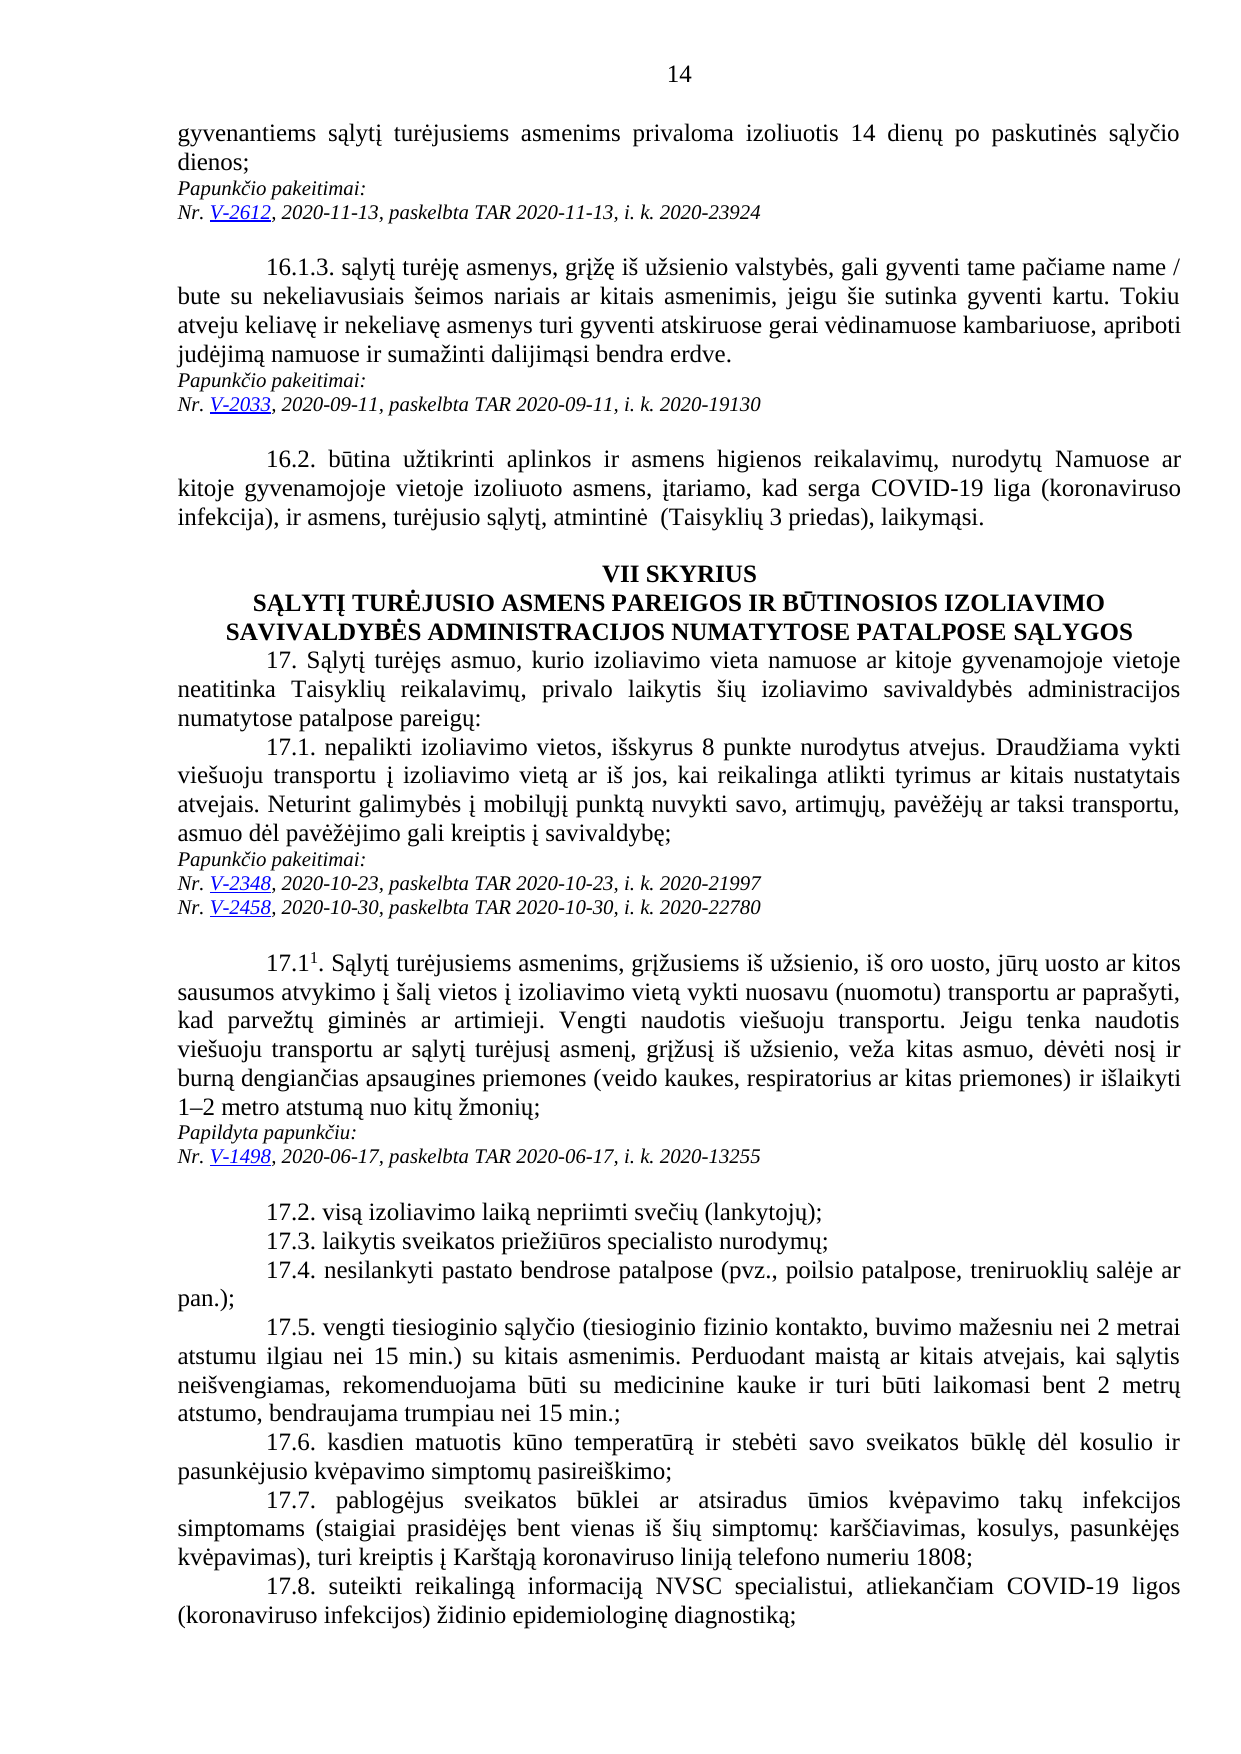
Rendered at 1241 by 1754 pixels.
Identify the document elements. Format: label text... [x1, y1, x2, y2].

text Nr. V-2033, 2020-09-11, paskelbta TAR 2020-09-11, i. k. 2020-19130 [177, 392, 1181, 416]
text Nr. V-1498, 2020-06-17, paskelbta TAR 2020-06-17, i. k. 2020-13255 [177, 1144, 1181, 1168]
text Nr. V-2458, 2020-10-30, paskelbta TAR 2020-10-30, i. k. 2020-22780 [177, 895, 1181, 919]
text 17.4. nesilankyti pastato bendrose patalpose (pvz., poilsio patalpose, treniruoklių salėje ar pan.); [177, 1255, 1181, 1312]
text gyvenantiems sąlytį turėjusiems asmenims privaloma izoliuotis 14 dienų po paskutinės sąlyčio dienos; [177, 118, 1181, 176]
text Papildyta papunkčiu: [177, 1120, 1181, 1144]
text 16.1.3. sąlytį turėję asmenys, grįžę iš užsienio valstybės, gali gyventi tame pačiame name / bute su nekeliavusiais šeimos nariais ar kitais asmenimis, jeigu šie sutinka gyventi kartu. Tokiu atveju keliavę ir nekeliavę asmenys turi gyventi atskiruose gerai vėdinamuose kambariuose, apriboti judėjimą namuose ir sumažinti dalijimąsi bendra erdve. [177, 252, 1181, 367]
text 17.8. suteikti reikalingą informaciją NVSC specialistui, atliekančiam COVID-19 ligos (koronaviruso infekcijos) židinio epidemiologinę diagnostiką; [177, 1571, 1181, 1628]
text 17.3. laikytis sveikatos priežiūros specialisto nurodymų; [177, 1226, 1181, 1255]
text 16.2. būtina užtikrinti aplinkos ir asmens higienos reikalavimų, nurodytų Namuose ar kitoje gyvenamojoje vietoje izoliuoto asmens, įtariamo, kad serga COVID-19 liga (koronaviruso infekcija), ir asmens, turėjusio sąlytį, atmintinė (Taisyklių 3 priedas), laikymąsi. [177, 444, 1181, 531]
text 17.1. nepalikti izoliavimo vietos, išskyrus 8 punkte nurodytus atvejus. Draudžiama vykti viešuoju transportu į izoliavimo vietą ar iš jos, kai reikalinga atlikti tyrimus ar kitais nustatytais atvejais. Neturint galimybės į mobilųjį punktą nuvykti savo, artimųjų, pavėžėjų ar taksi transportu, asmuo dėl pavėžėjimo gali kreiptis į savivaldybę; [177, 732, 1181, 847]
text Papunkčio pakeitimai: [177, 176, 1181, 200]
text VII skyrius [177, 559, 1181, 588]
text 17.11. Sąlytį turėjusiems asmenims, grįžusiems iš užsienio, iš oro uosto, jūrų uosto ar kitos sausumos atvykimo į šalį vietos į izoliavimo vietą vykti nuosavu (nuomotu) transportu ar paprašyti, kad parvežtų giminės ar artimieji. Vengti naudotis viešuoju transportu. Jeigu tenka naudotis viešuoju transportu ar sąlytį turėjusį asmenį, grįžusį iš užsienio, veža kitas asmuo, dėvėti nosį ir burną dengiančias apsaugines priemones (veido kaukes, respiratorius ar kitas priemones) ir išlaikyti 1–2 metro atstumą nuo kitų žmonių; [177, 948, 1181, 1120]
text 17.5. vengti tiesioginio sąlyčio (tiesioginio fizinio kontakto, buvimo mažesniu nei 2 metrai atstumu ilgiau nei 15 min.) su kitais asmenimis. Perduodant maistą ar kitais atvejais, kai sąlytis neišvengiamas, rekomenduojama būti su medicinine kauke ir turi būti laikomasi bent 2 metrų atstumo, bendraujama trumpiau nei 15 min.; [177, 1312, 1181, 1427]
text 17.7. pablogėjus sveikatos būklei ar atsiradus ūmios kvėpavimo takų infekcijos simptomams (staigiai prasidėjęs bent vienas iš šių simptomų: karščiavimas, kosulys, pasunkėjęs kvėpavimas), turi kreiptis į Karštąją koronaviruso liniją telefono numeriu 1808; [177, 1485, 1181, 1571]
text 17.2. visą izoliavimo laiką nepriimti svečių (lankytojų); [177, 1197, 1181, 1226]
text Nr. V-2612, 2020-11-13, paskelbta TAR 2020-11-13, i. k. 2020-23924 [177, 200, 1181, 224]
text 17.6. kasdien matuotis kūno temperatūrą ir stebėti savo sveikatos būklę dėl kosulio ir pasunkėjusio kvėpavimo simptomų pasireiškimo; [177, 1427, 1181, 1485]
text sąlytį turėjusio asmens pareigos IR BŪTINOSIOS IZOLIAVIMO savivaldybės administracijos NUMATYTOSE patalpose SĄLYGOS [177, 588, 1181, 646]
text Papunkčio pakeitimai: [177, 367, 1181, 392]
text Nr. V-2348, 2020-10-23, paskelbta TAR 2020-10-23, i. k. 2020-21997 [177, 871, 1181, 895]
text 17. Sąlytį turėjęs asmuo, kurio izoliavimo vieta namuose ar kitoje gyvenamojoje vietoje neatitinka Taisyklių reikalavimų, privalo laikytis šių izoliavimo savivaldybės administracijos numatytose patalpose pareigų: [177, 646, 1181, 732]
text Papunkčio pakeitimai: [177, 847, 1181, 871]
